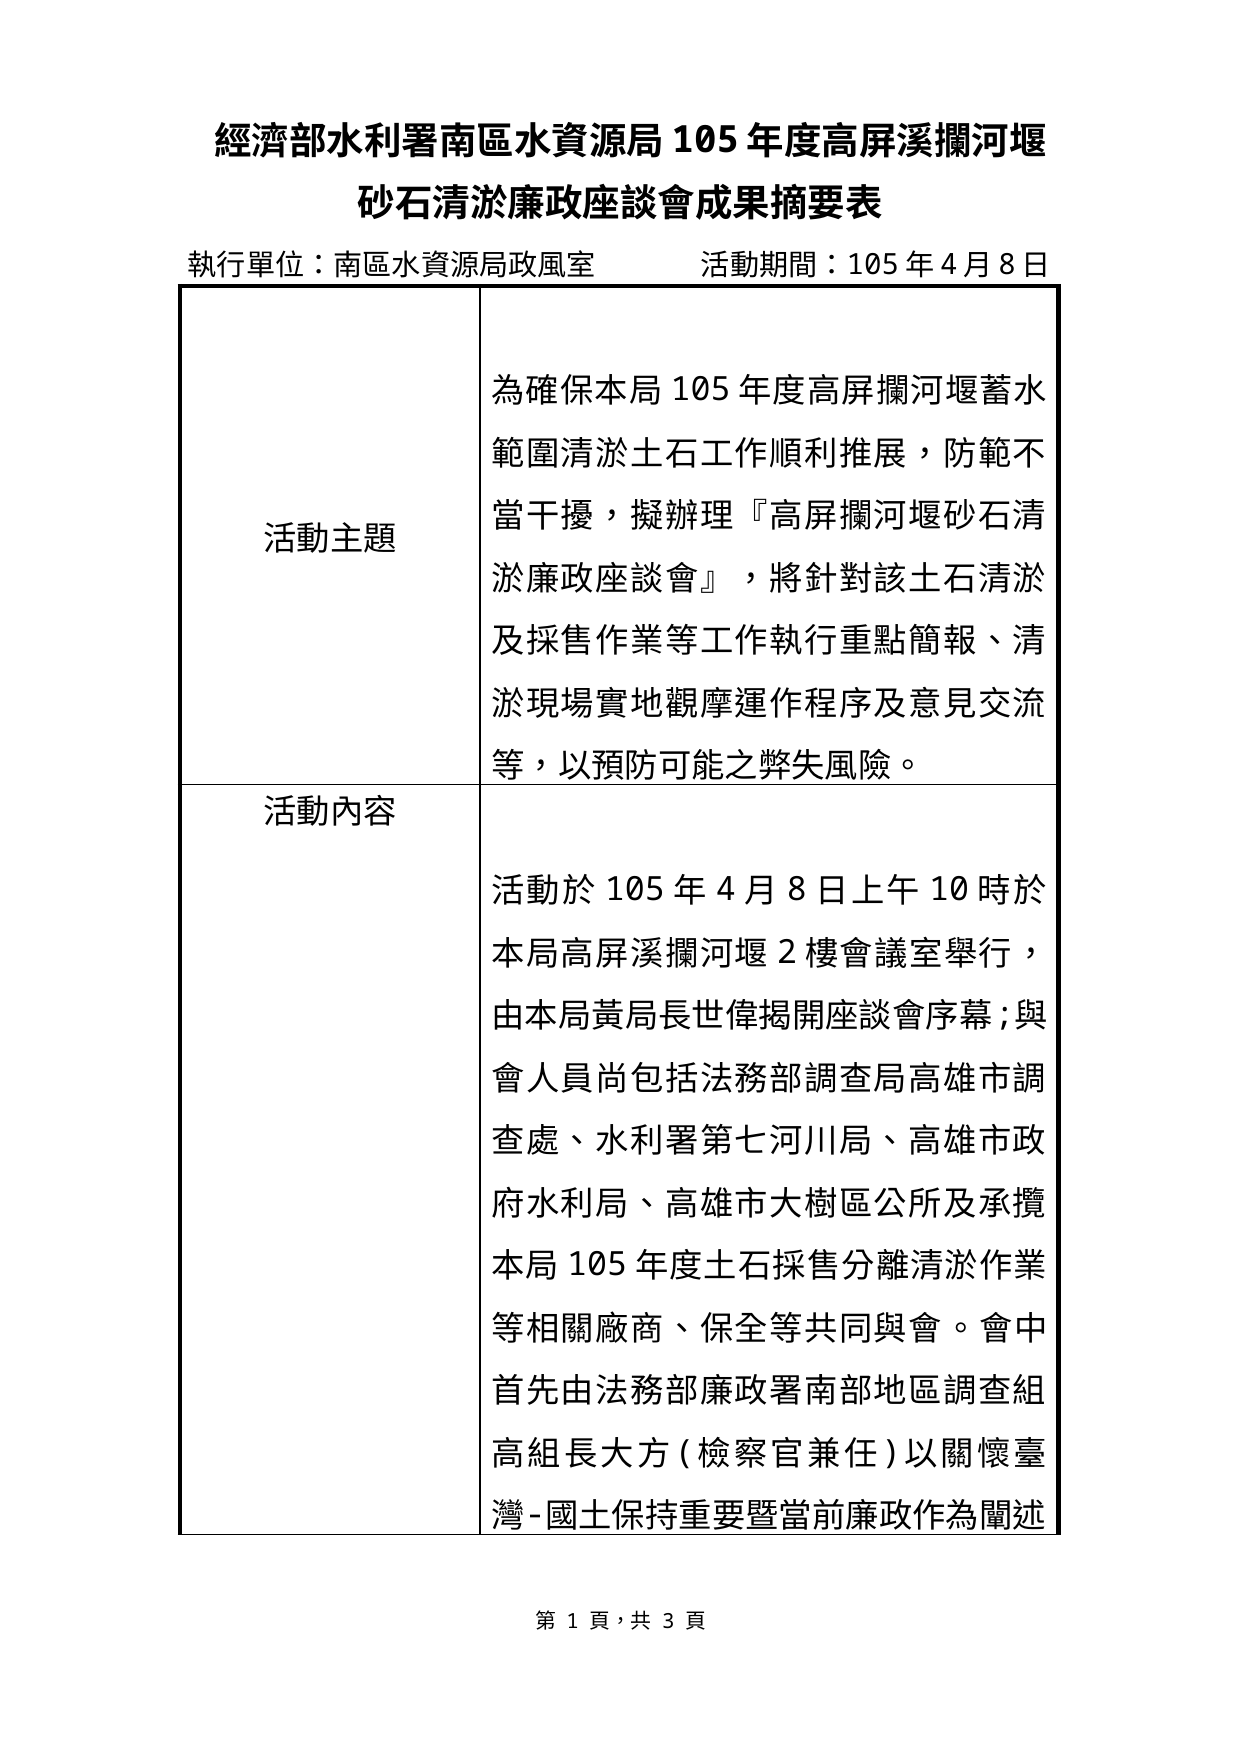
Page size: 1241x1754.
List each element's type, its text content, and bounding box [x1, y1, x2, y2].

text 經濟部水利署南區水資源局105年度高屏溪攔河堰砂石清淤廉政座談會成果摘要表 [187, 96, 1053, 221]
table_header 活動主題 [182, 288, 479, 784]
table_header 為確保本局105年度高屏攔河堰蓄水範圍清淤土石工作順利推展，防範不當干擾，擬辦理『高屏攔河堰砂石清淤廉政座談會』，將針對該土石清淤及採售作業等工作執行重點簡報、清淤現場實地觀摩運作程序及意見交流等，以預防可能之弊失風險。 [481, 288, 1056, 784]
text 活動期間：105年4月8日 [642, 221, 1053, 284]
table_cell 活動於105年4月8日上午10時於本局高屏溪攔河堰2樓會議室舉行，由本局黃局長世偉揭開座談會序幕;與會人員尚包括法務部調查局高雄市調查處、水利署第七河川局、高雄市政府水利局、高雄市大樹區公所及承攬本局105年度土石採售分離清淤作業等相關廠商、保全等共同與會。會中首先由法務部廉政署南部地區調查組高組長大方(檢察官兼任)以關懷臺灣-國土保持重要暨當前廉政作為闡述 [481, 785, 1056, 1534]
text 執行單位：南區水資源局政風室 [187, 221, 598, 284]
table_cell 活動內容 [182, 785, 479, 1534]
